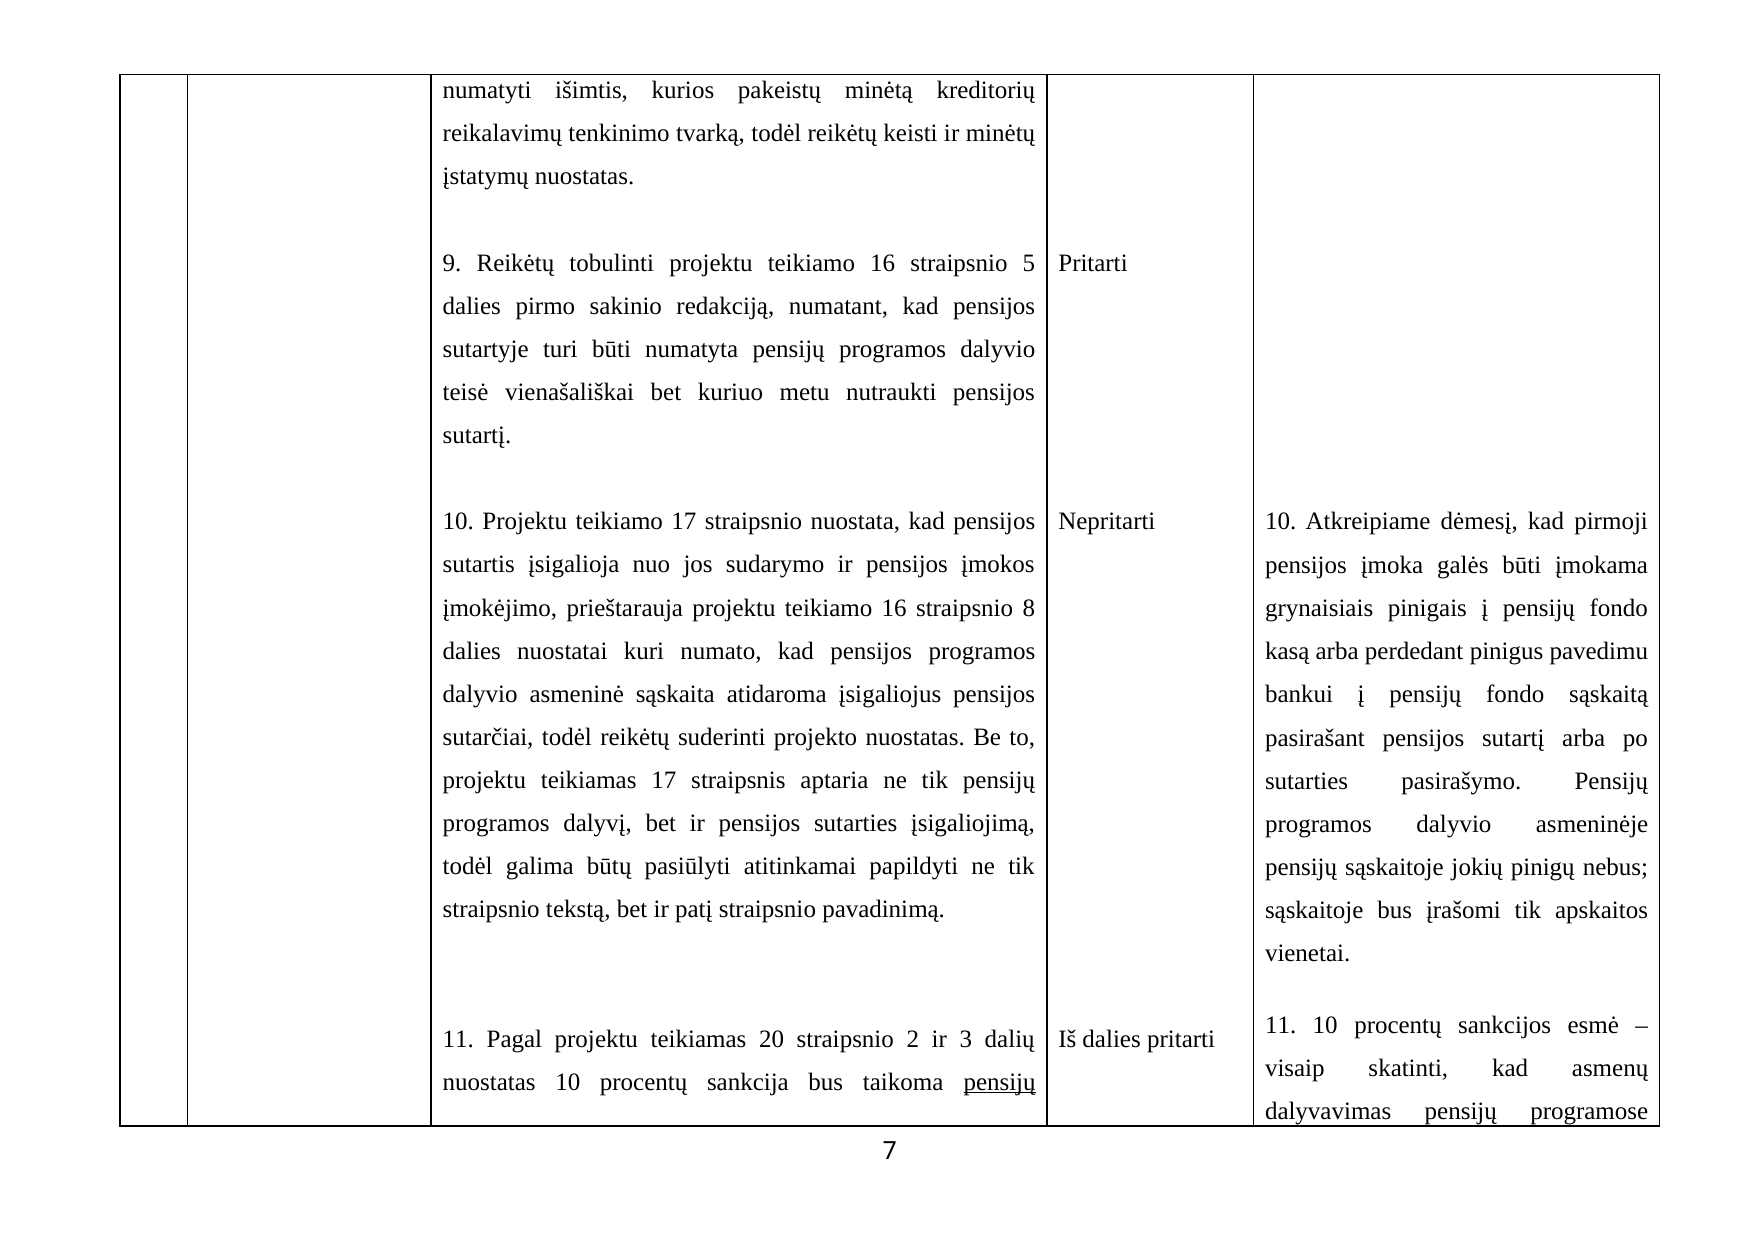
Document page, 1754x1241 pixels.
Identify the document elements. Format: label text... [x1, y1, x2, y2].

table_cell Pritarti Nepritarti Iš dalies pritarti [1048, 75, 1253, 1125]
table_cell [121, 75, 187, 1125]
table_cell [188, 75, 430, 1125]
table_cell numatyti išimtis, kurios pakeistų minėtą kreditorių reikalavimų tenkinimo tvarką, todėl reikėtų keisti ir minėtų įstatymų nuostatas. 9. Reikėtų tobulinti projektu teikiamo 16 straipsnio 5 dalies pirmo sakinio redakciją, numatant, kad pensijos sutartyje turi būti numatyta pensijų programos dalyvio teisė vienašališkai bet kuriuo metu nutraukti pensijos sutartį. 10. Projektu teikiamo 17 straipsnio nuostata, kad pensijos sutartis įsigalioja nuo jos sudarymo ir pensijos įmokos įmokėjimo, prieštarauja projektu teikiamo 16 straipsnio 8 dalies nuostatai kuri numato, kad pensijos programos dalyvio asmeninė sąskaita atidaroma įsigaliojus pensijos sutarčiai, todėl reikėtų suderinti projekto nuostatas. Be to, projektu teikiamas 17 straipsnis aptaria ne tik pensijų programos dalyvį, bet ir pensijos sutarties įsigaliojimą, todėl galima būtų pasiūlyti atitinkamai papildyti ne tik straipsnio tekstą, bet ir patį straipsnio pavadinimą. 11. Pagal projektu teikiamas 20 straipsnio 2 ir 3 dalių nuostatas 10 procentų sankcija bus taikoma pensijų [432, 75, 1046, 1125]
table_cell 10. Atkreipiame dėmesį, kad pirmoji pensijos įmoka galės būti įmokama grynaisiais pinigais į pensijų fondo kasą arba perdedant pinigus pavedimu bankui į pensijų fondo sąskaitą pasirašant pensijos sutartį arba po sutarties pasirašymo. Pensijų programos dalyvio asmeninėje pensijų sąskaitoje jokių pinigų nebus; sąskaitoje bus įrašomi tik apskaitos vienetai. 11. 10 procentų sankcijos esmė – visaip skatinti, kad asmenų dalyvavimas pensijų programose [1254, 75, 1659, 1125]
